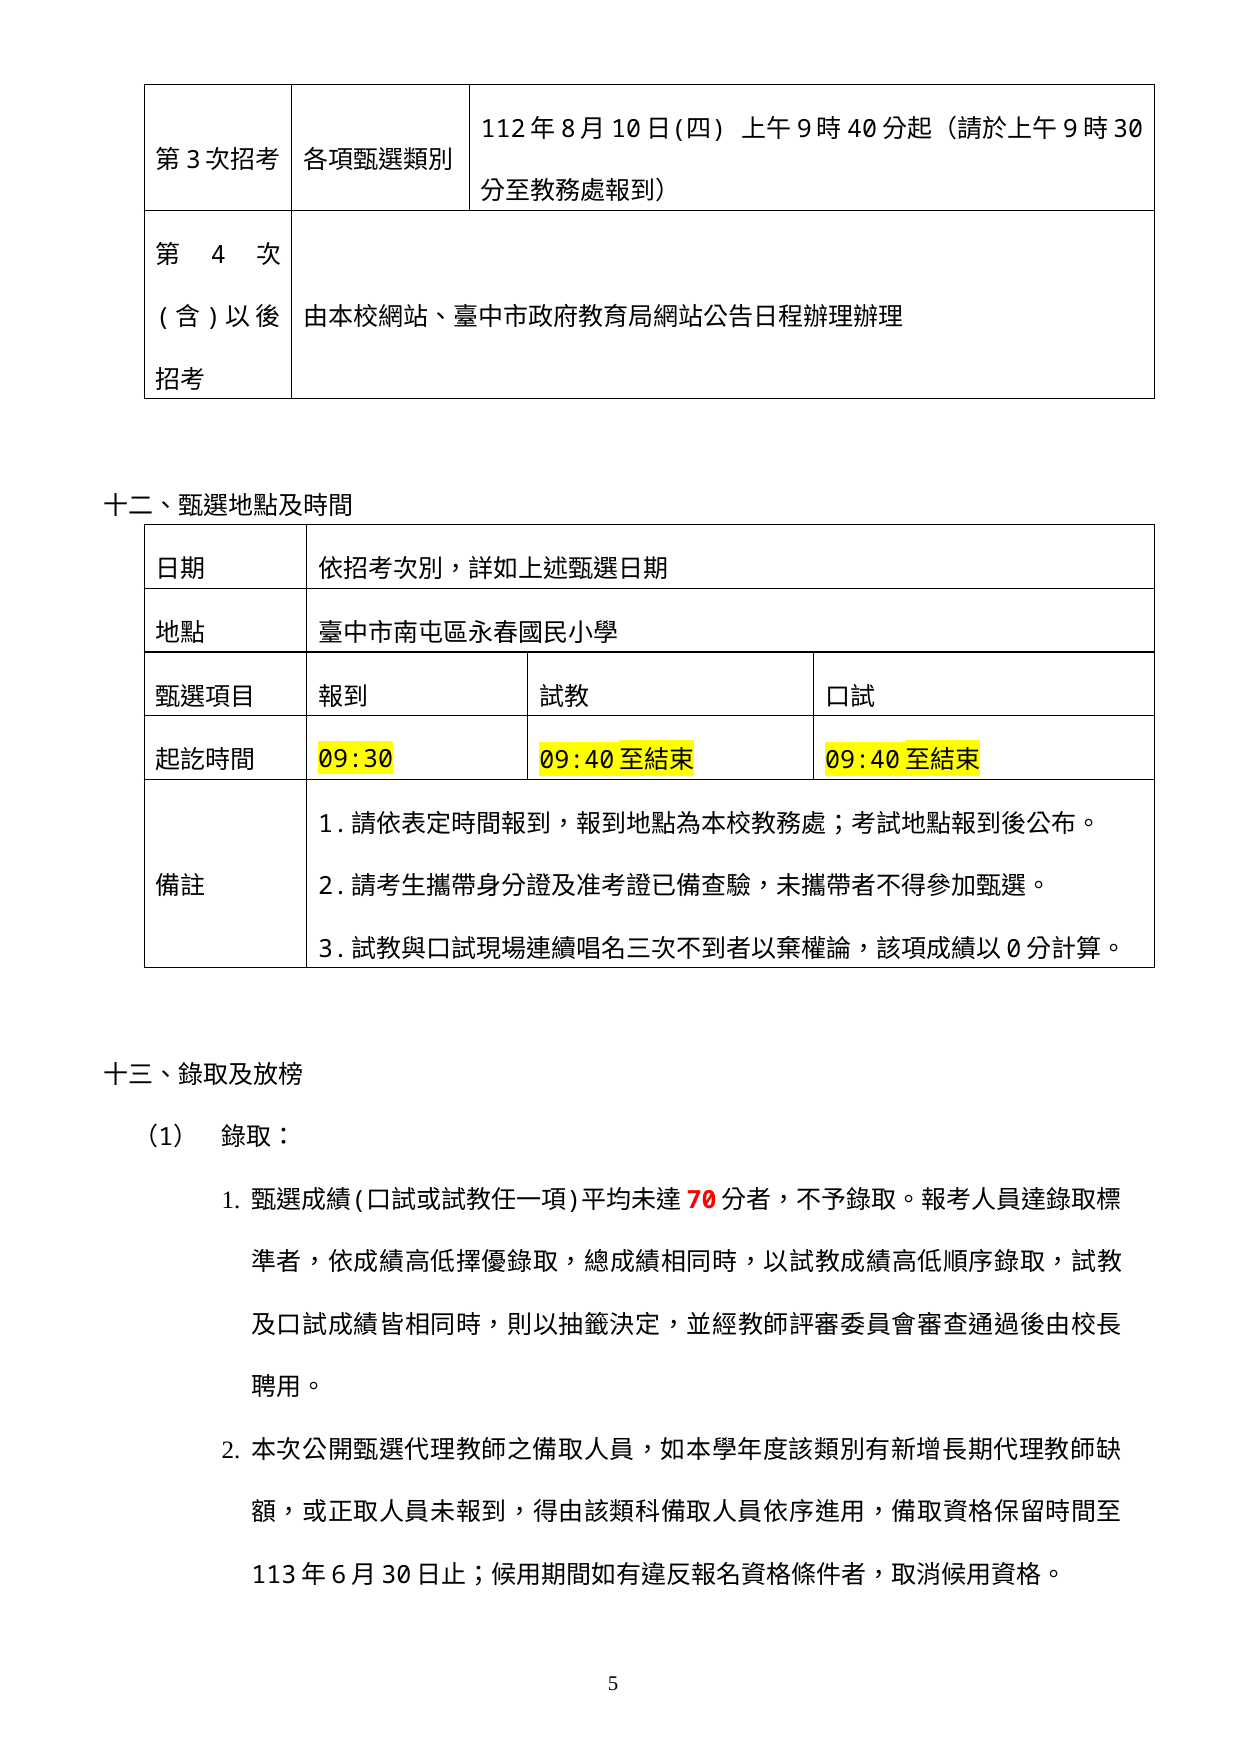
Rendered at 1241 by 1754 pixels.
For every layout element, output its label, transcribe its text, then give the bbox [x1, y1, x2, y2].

list 本次公開甄選代理教師之備取人員，如本學年度該類別有新增長期代理教師缺額，或正取人員未報到，得由該類科備取人員依序進用，備取資格保留時間至113年6月30日止；候用期間如有違反報名資格條件者，取消候用資格。 [221, 1406, 1122, 1593]
table_cell 起訖時間 [145, 716, 306, 778]
table_cell 臺中市南屯區永春國民小學 [307, 589, 1154, 651]
table_cell 地點 [145, 589, 306, 651]
table_cell 09:30 [307, 716, 527, 778]
table_cell 09:40至結束 [814, 716, 1154, 778]
table_cell 甄選項目 [145, 653, 306, 715]
text 十二、甄選地點及時間 [103, 462, 1122, 524]
table_cell 口試 [814, 653, 1154, 715]
table_cell 試教 [528, 653, 813, 715]
table_cell 第4次(含)以後招考 [145, 211, 291, 398]
table_header 日期 [145, 525, 306, 588]
list 甄選成績(口試或試教任一項)平均未達70分者，不予錄取。報考人員達錄取標準者，依成績高低擇優錄取，總成績相同時，以試教成績高低順序錄取，試教及口試成績皆相同時，則以抽籤決定，並經教師評審委員會審查通過後由校長聘用。 [221, 1156, 1122, 1406]
table_header 依招考次別，詳如上述甄選日期 [307, 525, 1154, 588]
table_cell 備註 [145, 780, 306, 967]
table_cell 報到 [307, 653, 527, 715]
text 十三、錄取及放榜 [103, 1031, 1122, 1093]
table_cell 各項甄選類別 [292, 85, 469, 210]
list 錄取： [133, 1093, 1122, 1156]
table_cell 09:40至結束 [528, 716, 813, 778]
table_cell 第3次招考 [145, 85, 291, 210]
table_cell 請依表定時間報到，報到地點為本校教務處；考試地點報到後公布。 請考生攜帶身分證及准考證已備查驗，未攜帶者不得參加甄選。 試教與口試現場連續唱名三次不到者以棄權論，該項成績以0分計算。 [307, 780, 1154, 967]
table_cell 112年8月10日(四) 上午9時40分起（請於上午9時30分至教務處報到） [470, 85, 1154, 210]
table_cell 由本校網站、臺中市政府教育局網站公告日程辦理辦理 [292, 211, 1154, 398]
